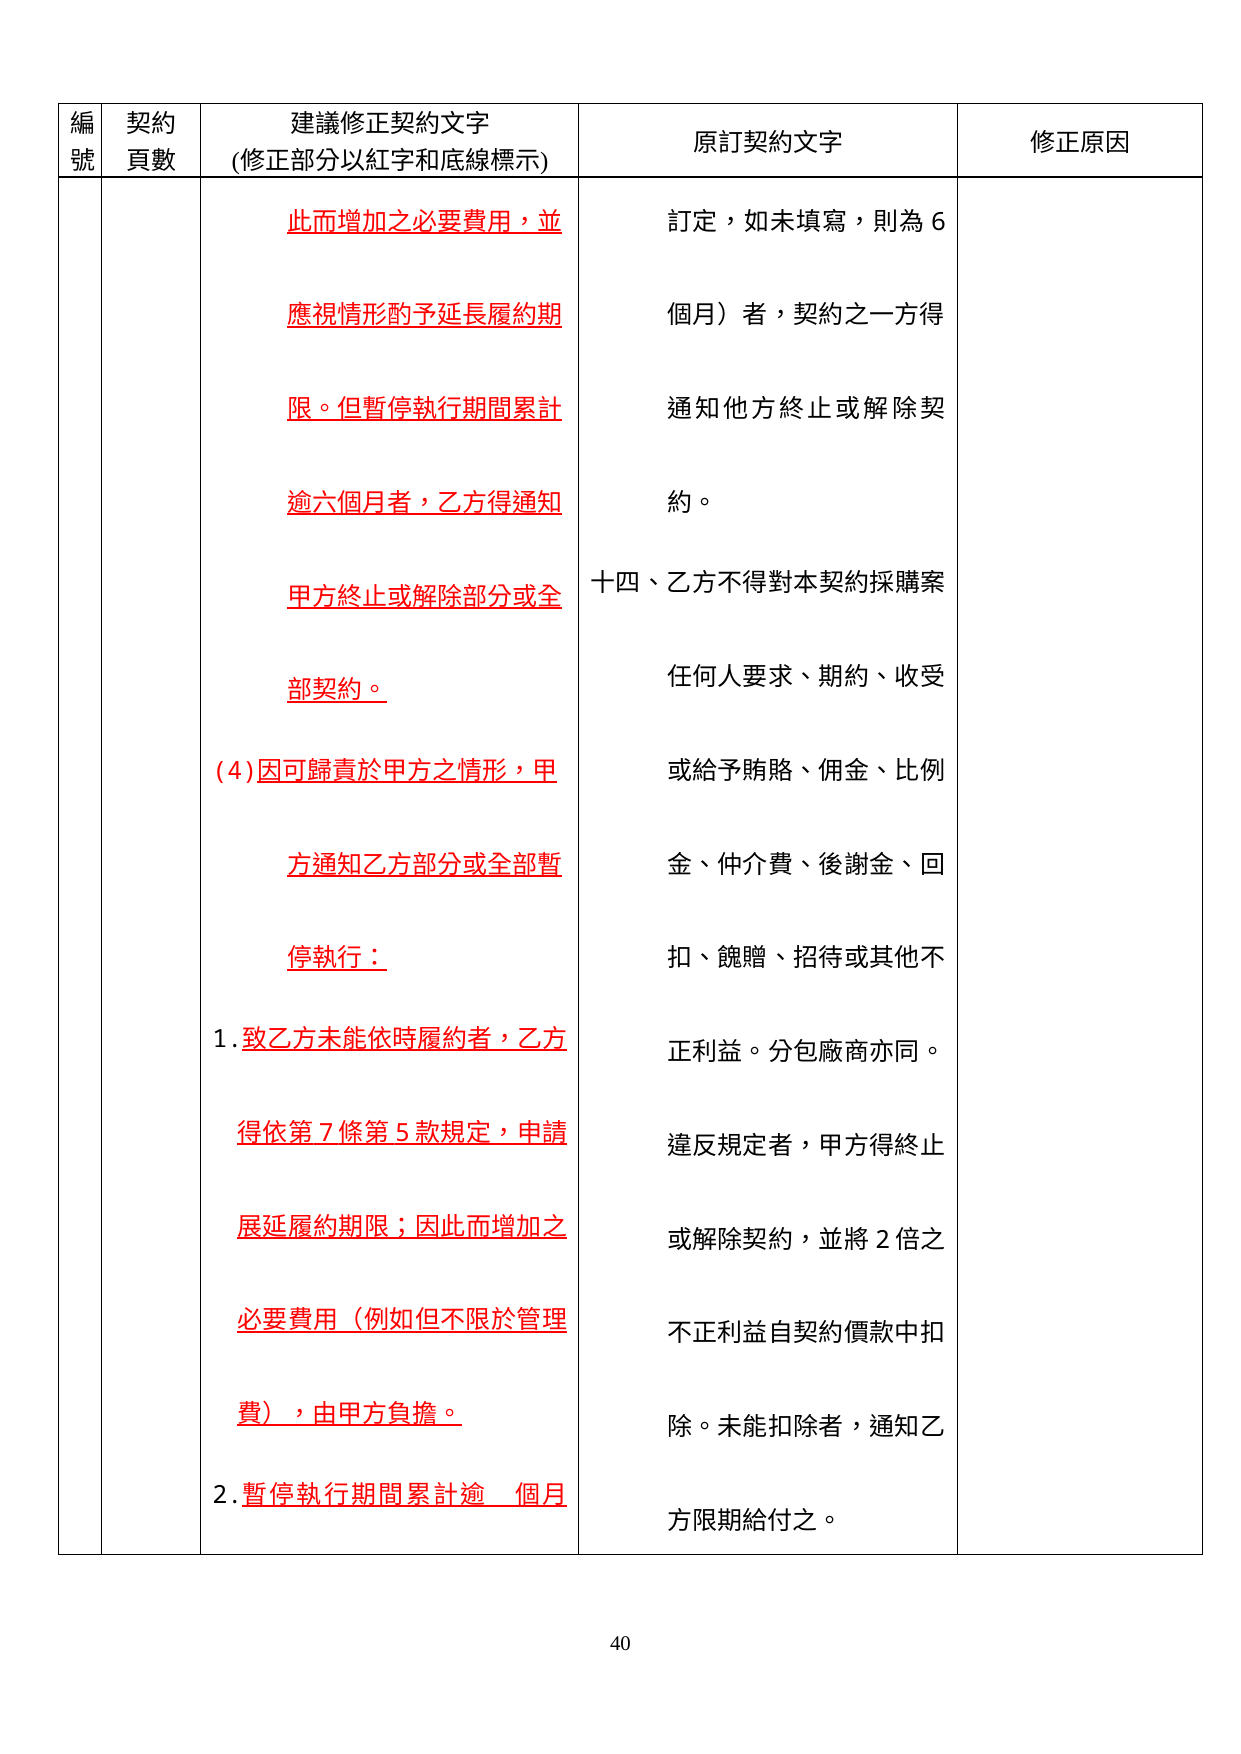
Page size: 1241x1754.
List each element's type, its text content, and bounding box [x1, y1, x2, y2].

table_header 修正原因 [958, 104, 1202, 176]
table_cell 第17條第4-22款 四、甲方未依前款規定通知乙方終止或解除契約者，乙方仍應依契約規定繼續履約。 五、契約經依前款規定或因可歸責於乙方之事由致終止或解除者，甲方得依其所認定之適當方式，自行或洽其他廠商完成被終止或解除之契約；其所增加之費用及損失，由乙方負擔。無洽其廠商完成之必要者，得扣減或追償契約價金，不發還保證金。甲方有損失者亦同。 六、契約因政策變更，乙方依契約繼續履行反而不符公共利益者，甲方得報經上級機關核准，終止或解除部分或全部契約，並與乙方協議補償乙方因此所生之損失。但不包含所失利益。 七、依前款規定終止契約者，乙方於接獲甲方通知前已完成且可使用之履約標的，依契約價金給付；僅部分完成尚未能使用之履約標的，甲方得擇下列方式之一洽乙方為之： 繼續予以完成，依契約價金給付。 停止製造、供應或施作。但給付乙方已發生之製造、供應或施作費用及合理之利潤。 八、非因政策變更而有終止或解除契約必要者，準用前2款規定。 九、乙方未依契約規定履約者，甲方得隨時通知乙方部分或全部暫停執行，至情況改正後方准恢復履約。乙方不得就暫停執行請求延長履約期限或增加契約價金。 十、因可歸責於甲方之情形，甲方通知乙方部分或全部暫停執行： 致乙方未能依時履約者，乙方得依第7條第6款規定，申請展延履約期限；因此而增加之必要費用（例如但不限於管理費），由甲方負擔。 暫停執行期間累計逾＿個月（由甲方於招標時合理訂定，如未填寫，則為2個月）者，甲方應先支付已依甲方指示由甲方取得所有權之履約標的之價金。 暫停執行期間累計逾＿個月（由甲方於招標時合理訂定，如未填寫，則為6個月）者，乙方得通知甲方終止或解除部分或全部契約，並得向甲方請求賠償因契約終止或解除而生之損害。因可歸責於甲方之情形無法開始履約者，亦同。 十ㄧ、因非可歸責於乙方之情形，甲方通知乙方部分或全部暫停執行，得補償乙方因此而增加之必要費用，並應視情形酌予延長履約期限。但暫停執行期間累計逾六個月者，乙方得通知甲方終止或解除部分或全部契約。 十二、除契約另有約定外，履行契約需甲方之行為始能完成，而甲方不為其行為時，乙方得定相當期限催告甲方為之。甲方不於前述期限內為其行為者，乙方得通知甲方終止或解除契約，並得向甲方請求賠償因契約終止或解除而生之損害。 十三、因契約規定不可抗力之事由，致全部契約暫停執行，暫停執行期間持續逾＿個月（由甲方於招標時合理訂定，如未填寫，則為3個月）或累計逾＿個月（由甲方於招標時合理訂定，如未填寫，則為6個月）者，契約之一方得通知他方終止或解除契約。 十四、乙方不得對本契約採購案任何人要求、期約、收受或給予賄賂、佣金、比例金、仲介費、後謝金、回扣、餽贈、招待或其他不正利益。分包廠商亦同。違反規定者，甲方得終止或解除契約，並將2倍之不正利益自契約價款中扣除。未能扣除者，通知乙方限期給付之。 十五、本契約終止時，自終止之日起，雙方之權利義務即消滅。契約解除時，溯及契約生效日消滅。雙方並互負保密義務。 [579, 178, 957, 1554]
table_cell [958, 178, 1202, 1554]
table_header 編號 [59, 104, 101, 176]
table_header 建議修正契約文字 (修正部分以紅字和底線標示) [201, 104, 578, 176]
table_header 原訂契約文字 [579, 104, 957, 176]
table_header 契約 頁數 [102, 104, 200, 176]
table_cell 第17條第4-22款 乙方違反政府採購法第101條第1項各款規定者，由甲方將事實及理由通知乙方，並附記未提出異議者，刊登政府採購公報。乙方之履約連帶保證廠商經甲方通知履行連帶保證責任者，亦適用前項規定。 甲方未通知乙方終止或解除契約者，乙方仍應依契約規定繼續履約。 契約經依規定或因可歸責於乙方之事由致終止或解除者，甲方得依其所認定之適當方式，自行或洽其他廠商完成被終止或解除之契約；其所增加之費用及損失，由乙方負擔。無洽其他廠商完成之必要者，得扣減或追償契約價金，不發還保證金。機關有損失者亦同。 依前款規定終止契約者，乙方於接獲甲方通知前已完成且可使用之履約標的，依契約價金給付；僅部分完成尚未能使用之履約標的，甲方得擇下列方式之一洽乙方為之： 繼續予以完成，依契約價金給付。 停止製造、供應或施作。但給付乙方已發生之製造、供應或施作費用及合理之利潤。 非因政策變更而有終止或解除契約必要者，準用前2款規定。 乙方未依契約規定履約者，甲方得隨時通知乙方部分或全部暫停執行，至情況改正後方准恢復履約。乙方不得就暫停執行請求延長履約期限或增加契約價金。 因非可歸責於乙方之情形，甲方通知乙方部分或全部暫停執行，得補償乙方因此而增加之必要費用，並應視情形酌予延長履約期限。但暫停執行期間累計逾6個月(甲方得於招標時載明其他期間)者，乙方得通知甲方終止或解除部分或全部契約。 乙方違反政府採購法第59條第1項之規定或對甲方人員或受甲方委託之乙方人員給予期約、賄賂、佣金、比例金、仲介費、後謝金、回扣、餽贈、招待或其他不正利益者，甲方得終止或解除契約，並將二倍之不正利益自契約價款中扣除。未能扣除者，通知乙方限期給付之。乙方商之分包廠商有前項情形者，亦同。 非可歸責乙方之契約終止或解除及暫停執行： 契約因政策變更，乙方依契約繼續履行反而不符公共利益者，甲方得報經上級機關核准，終止或解除部分或全部契約，並補償乙方因此所受之損害。但不包含所失利益。 依前目約定終止契約者，乙方於接獲甲方通知前已完成且可使用之履約標的，依契約價金給付；僅部分完成尚未能使用之履約標的，甲方得擇下列方式之一洽廠商為之： 繼續予以完成，依契約價金給付。 停止相關作業。但應給付乙方已完成作業之相關費用。 非因政策變更而有終止或解除契約必要者，準用前項規定。 因非可歸責於乙方之情形，甲方通知乙方部分或全部暫停執行，得補償乙方因此而增加之必要費用，並應視情形酌予延長履約期限。但暫停執行期間累計逾六個月者，乙方得通知甲方終止或解除部分或全部契約。 因可歸責於甲方之情形，甲方通知乙方部分或全部暫停執行： 致乙方未能依時履約者，乙方得依第7條第5款規定，申請展延履約期限；因此而增加之必要費用（例如但不限於管理費），由甲方負擔。 暫停執行期間累計逾＿個月（由甲方於招標時合理訂定，如未填寫，則為2個月）者，甲方應先支付已依乙方指示由甲方取得所有權之履約標的之價金。 暫停執行期間累計逾＿個月（由甲方於招標時合理訂定，如未填寫，則為6個月）者，乙方得通知甲方終止或解除部分或全部契約，並得向甲方請求賠償因契約終止或解除而生之損害。因可歸責於甲方之情形無法開始履約者，亦同。 （五）因非可歸責於乙方之事由，甲方有延遲付款之情形： 乙方得向甲方請求加計年息＿%（由甲方於招標時合理訂定，如未填寫，則依甲方簽約日中華郵政股份有限公司牌告一年期郵政定期儲金機動利率）之遲延利息。 乙方得於通知甲方＿個月後（由甲方於招標時合理訂定，如未填寫，則為1個月）暫停或減緩履約進度、依第7條第5款規定，申請展延履約期限；乙方因此增加之必要費用，由甲方負擔。 延遲付款達＿個月（由甲方於招標時合理訂定，如未填寫，則為3個月）者，乙方得通知甲方終止或解除部分或全部契約，並得向甲方請求賠償因契約終止或解除而生之損害。 甲方未依前款規定終止或解除契約者，乙方仍須依契約規定繼續履約。 契約依規定終止或解除者，甲方得依其所認定之適當方式，自行或洽其他乙方完成被終止或解除之契約；其所增加之費用，由乙方負擔。 契約因政策變更，乙方依契約繼續履行反而不符公共利益者，甲方得報經上級機關核准，終止或解除契約，並補償乙方因此所生之損失，但不包括乙方所失之利益。 如須終止或解除契約者，甲方得依契約載明之地址，向乙方郵寄解除或終止契約之通知。如無法送達者，甲方得不經解除或終止本契約之程序，即可依投標須知通知保留議約權之乙方逕行議約，續辦乙方依契約應完成之工作。 甲方員生因食用乙方供應之餐食，致發生食品中毒或其他意外事件，乙方負責人應以最短時間趕往現場及醫院，會同相關人員負責處理護送、醫療、復原等事項及一切費用，並承擔法律上之一切責任。 乙方違反採購法第65條相關規定，將本契約中應自行履行之全部或其主要部分由其他乙方代為履行，甲方得依採購法第66條規定解除契約、終止契約或沒收保證金，並得要求損害賠償。轉包廠商與得標乙方對甲方負連帶履行及賠償責任。再轉包者，亦同。 因契約規定不可抗力之事由，致全部契約暫停執行，暫停執行期間持續逾＿個月（由甲方於招標時合理訂定，如未填寫，則為3個月）或累計逾＿個月（由甲方於招標時合理訂定，如未填寫，則為6個月）者，契約之一方得通知他方終止或解除契約。 除契約另有約定外，履行契約需甲方之行為始能完成，而甲方不為其行為時，乙方得定相當期限催告甲方為之。甲方不於前述期限內為其行為者，乙方得通知甲方終止或解除契約，並得向甲方請求賠償因契約終止或解除而生之損害。 乙方不得對本契約採購案任何人要求、期約、收受或給予賄賂、佣金、比例金、仲介費、後謝金、回扣、餽贈、招待或其他不正利益。分包廠商亦同。違反規定者，甲方得終止或解除契約，並將2倍之不正利益自契約價款中扣除。未能扣除者，通知乙方限期給付之。 二十二、本契約終止時，自終止之日起，雙方之權利義務即消滅。契約解除時，溯及契約生效日消滅。雙方並互負保密義務。 [201, 178, 578, 1554]
table_cell [59, 178, 101, 1554]
table_cell [102, 178, 200, 1554]
